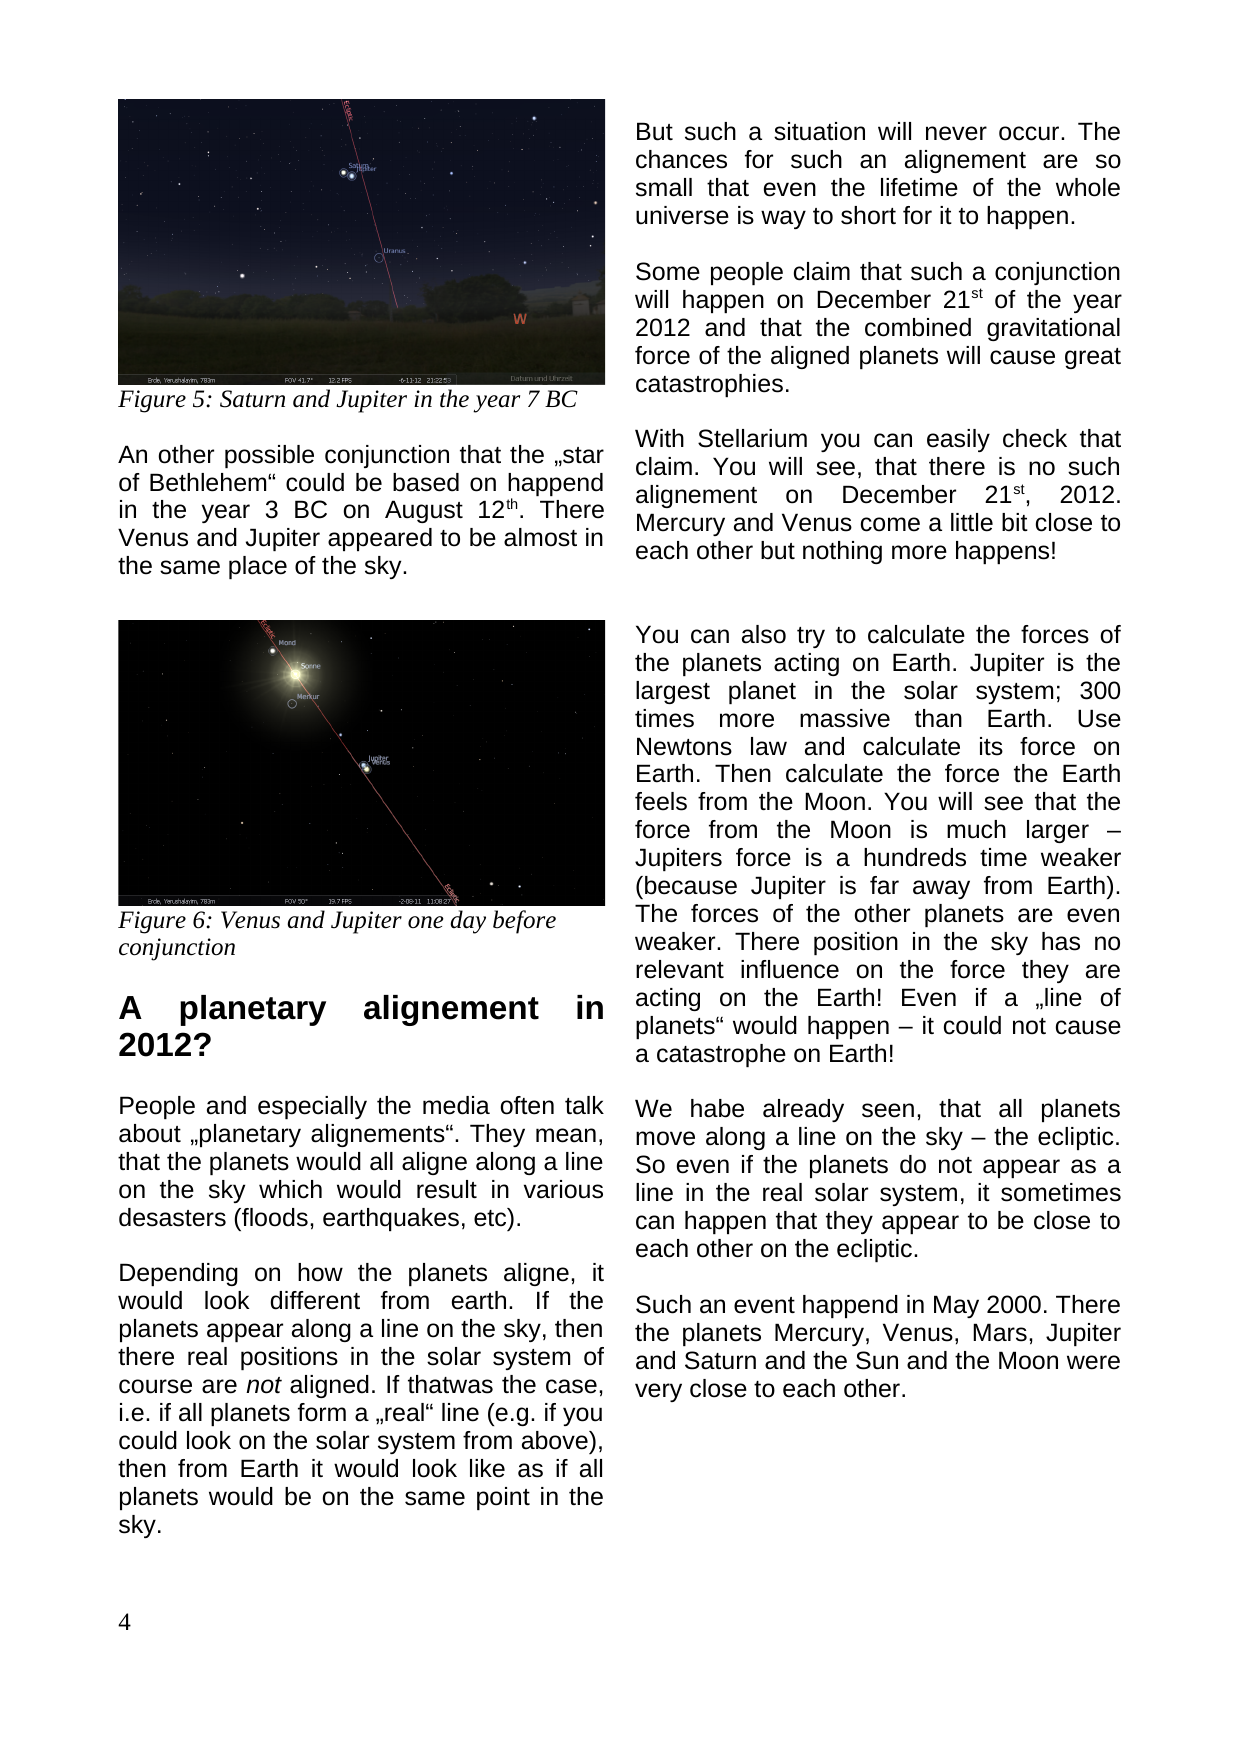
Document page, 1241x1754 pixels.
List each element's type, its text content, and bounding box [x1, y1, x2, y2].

text Depending on how the planets aligne, it would look different from earth. If the planets appear along a line on the sky, then there real positions in the solar system of course are not aligned. If thatwas the case, i.e. if all planets form a „real“ line (e.g. if you could look on the solar system from above), then from Earth it would look like as if all planets would be on the same point in the sky. [118, 1259, 605, 1538]
text You can also try to calculate the forces of the planets acting on Earth. Jupiter is the largest planet in the solar system; 300 times more massive than Earth. Use Newtons law and calculate its force on Earth. Then calculate the force the Earth feels from the Moon. You will see that the force from the Moon is much larger – Jupiters force is a hundreds time weaker (because Jupiter is far away from Earth). The forces of the other planets are even weaker. There position in the sky has no relevant influence on the force they are acting on the Earth! Even if a „line of planets“ would happen – it could not cause a catastrophe on Earth! [635, 621, 1122, 1067]
text Figure 5: Saturn and Jupiter in the year 7 BC [118, 385, 605, 412]
text We habe already seen, that all planets move along a line on the sky – the ecliptic. So even if the planets do not appear as a line in the real solar system, it sometimes can happen that they appear to be close to each other on the ecliptic. [635, 1095, 1122, 1263]
picture [118, 99, 605, 385]
text An other possible conjunction that the „star of Bethlehem“ could be based on happend in the year 3 BC on August 12th. There Venus and Jupiter appeared to be almost in the same place of the sky. [118, 440, 605, 580]
text Such an event happend in May 2000. There the planets Mercury, Venus, Mars, Jupiter and Saturn and the Sun and the Moon were very close to each other. [635, 1291, 1122, 1402]
text People and especially the media often talk about „planetary alignements“. They mean, that the planets would all aligne along a line on the sky which would result in various desasters (floods, earthquakes, etc). [118, 1092, 605, 1231]
text With Stellarium you can easily check that claim. You will see, that there is no such alignement on December 21st, 2012. Mercury and Venus come a little bit close to each other but nothing more happens! [635, 425, 1122, 565]
text A planetary alignement in 2012? [118, 989, 605, 1064]
text Figure 6: Venus and Jupiter one day before conjunction [118, 906, 605, 961]
text Some people claim that such a conjunction will happen on December 21st of the year 2012 and that the combined gravitational force of the aligned planets will cause great catastrophies. [635, 258, 1122, 397]
picture [118, 620, 606, 906]
text But such a situation will never occur. The chances for such an alignement are so small that even the lifetime of the whole universe is way to short for it to happen. [635, 118, 1122, 230]
